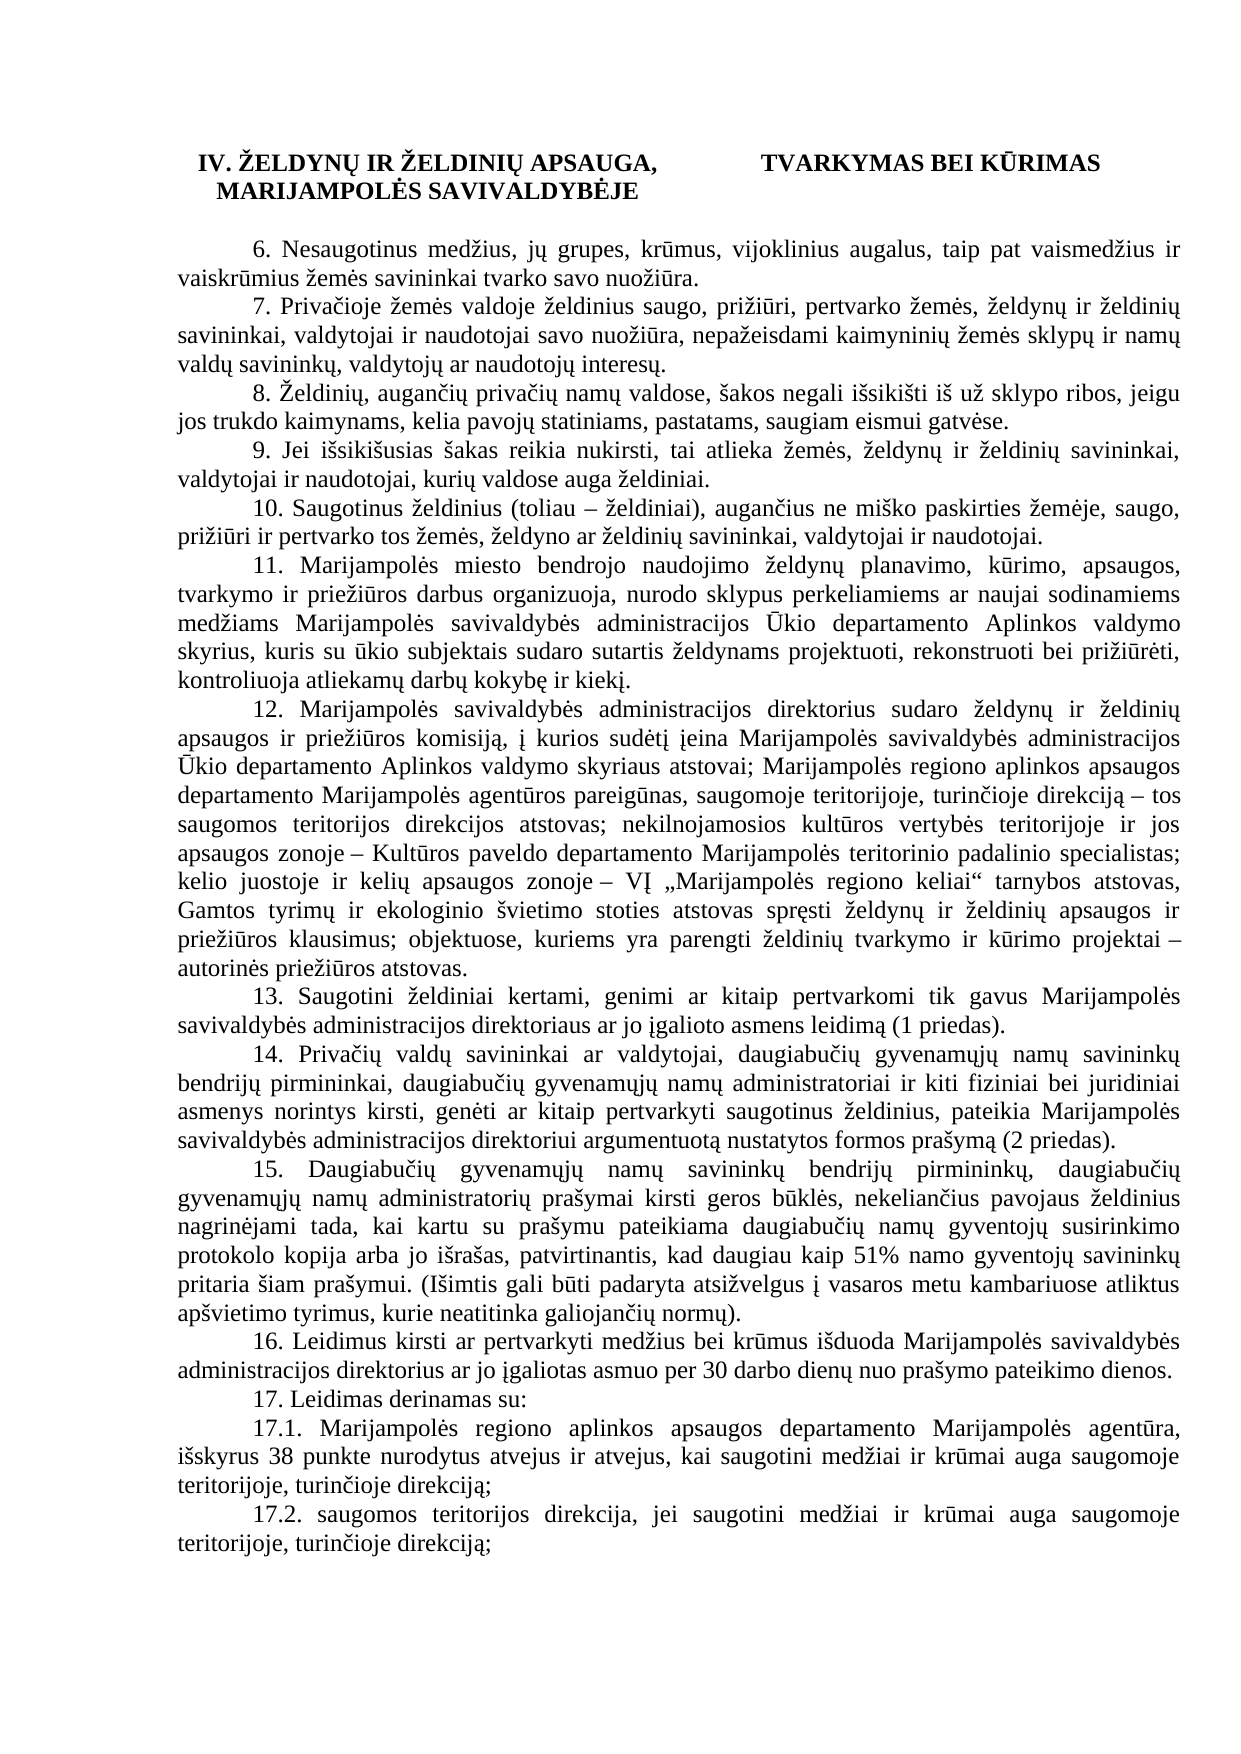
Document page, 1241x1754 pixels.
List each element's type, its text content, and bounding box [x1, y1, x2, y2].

text 17.2. saugomos teritorijos direkcija, jei saugotini medžiai ir krūmai auga saugomoje teritorijoje, turinčioje direkciją; [177, 1499, 1181, 1556]
text 13. Saugotini želdiniai kertami, genimi ar kitaip pertvarkomi tik gavus Marijampolės savivaldybės administracijos direktoriaus ar jo įgalioto asmens leidimą (1 priedas). [177, 981, 1181, 1039]
text 16. Leidimus kirsti ar pertvarkyti medžius bei krūmus išduoda Marijampolės savivaldybės administracijos direktorius ar jo įgaliotas asmuo per 30 darbo dienų nuo prašymo pateikimo dienos. [177, 1326, 1181, 1384]
text 6. Nesaugotinus medžius, jų grupes, krūmus, vijoklinius augalus, taip pat vaismedžius ir vaiskrūmius žemės savininkai tvarko savo nuožiūra. [177, 234, 1181, 291]
text 10. Saugotinus želdinius (toliau – želdiniai), augančius ne miško paskirties žemėje, saugo, prižiūri ir pertvarko tos žemės, želdyno ar želdinių savininkai, valdytojai ir naudotojai. [177, 493, 1181, 550]
text 17.1. Marijampolės regiono aplinkos apsaugos departamento Marijampolės agentūra, išskyrus 38 punkte nurodytus atvejus ir atvejus, kai saugotini medžiai ir krūmai auga saugomoje teritorijoje, turinčioje direkciją; [177, 1413, 1181, 1499]
text 17. Leidimas derinamas su: [177, 1384, 1181, 1413]
text 12. Marijampolės savivaldybės administracijos direktorius sudaro želdynų ir želdinių apsaugos ir priežiūros komisiją, į kurios sudėtį įeina Marijampolės savivaldybės administracijos Ūkio departamento Aplinkos valdymo skyriaus atstovai; Marijampolės regiono aplinkos apsaugos departamento Marijampolės agentūros pareigūnas, saugomoje teritorijoje, turinčioje direkciją – tos saugomos teritorijos direkcijos atstovas; nekilnojamosios kultūros vertybės teritorijoje ir jos apsaugos zonoje – Kultūros paveldo departamento Marijampolės teritorinio padalinio specialistas; kelio juostoje ir kelių apsaugos zonoje – VĮ „Marijampolės regiono keliai“ tarnybos atstovas, Gamtos tyrimų ir ekologinio švietimo stoties atstovas spręsti želdynų ir želdinių apsaugos ir priežiūros klausimus; objektuose, kuriems yra parengti želdinių tvarkymo ir kūrimo projektai – autorinės priežiūros atstovas. [177, 694, 1181, 981]
text IV. ŽELDYNŲ IR ŽELDINIŲ APSAUGA, TVARKYMAS BEI KŪRIMAS MARIJAMPOLĖS SAVIVALDYBĖJE [177, 148, 1181, 205]
text 11. Marijampolės miesto bendrojo naudojimo želdynų planavimo, kūrimo, apsaugos, tvarkymo ir priežiūros darbus organizuoja, nurodo sklypus perkeliamiems ar naujai sodinamiems medžiams Marijampolės savivaldybės administracijos Ūkio departamento Aplinkos valdymo skyrius, kuris su ūkio subjektais sudaro sutartis želdynams projektuoti, rekonstruoti bei prižiūrėti, kontroliuoja atliekamų darbų kokybę ir kiekį. [177, 550, 1181, 694]
text 14. Privačių valdų savininkai ar valdytojai, daugiabučių gyvenamųjų namų savininkų bendrijų pirmininkai, daugiabučių gyvenamųjų namų administratoriai ir kiti fiziniai bei juridiniai asmenys norintys kirsti, genėti ar kitaip pertvarkyti saugotinus želdinius, pateikia Marijampolės savivaldybės administracijos direktoriui argumentuotą nustatytos formos prašymą (2 priedas). [177, 1039, 1181, 1154]
text 15. Daugiabučių gyvenamųjų namų savininkų bendrijų pirmininkų, daugiabučių gyvenamųjų namų administratorių prašymai kirsti geros būklės, nekeliančius pavojaus želdinius nagrinėjami tada, kai kartu su prašymu pateikiama daugiabučių namų gyventojų susirinkimo protokolo kopija arba jo išrašas, patvirtinantis, kad daugiau kaip 51% namo gyventojų savininkų pritaria šiam prašymui. (Išimtis gali būti padaryta atsižvelgus į vasaros metu kambariuose atliktus apšvietimo tyrimus, kurie neatitinka galiojančių normų). [177, 1154, 1181, 1326]
text 7. Privačioje žemės valdoje želdinius saugo, prižiūri, pertvarko žemės, želdynų ir želdinių savininkai, valdytojai ir naudotojai savo nuožiūra, nepažeisdami kaimyninių žemės sklypų ir namų valdų savininkų, valdytojų ar naudotojų interesų. [177, 291, 1181, 378]
text 8. Želdinių, augančių privačių namų valdose, šakos negali išsikišti iš už sklypo ribos, jeigu jos trukdo kaimynams, kelia pavojų statiniams, pastatams, saugiam eismui gatvėse. [177, 378, 1181, 435]
text 9. Jei išsikišusias šakas reikia nukirsti, tai atlieka žemės, želdynų ir želdinių savininkai, valdytojai ir naudotojai, kurių valdose auga želdiniai. [177, 435, 1181, 493]
